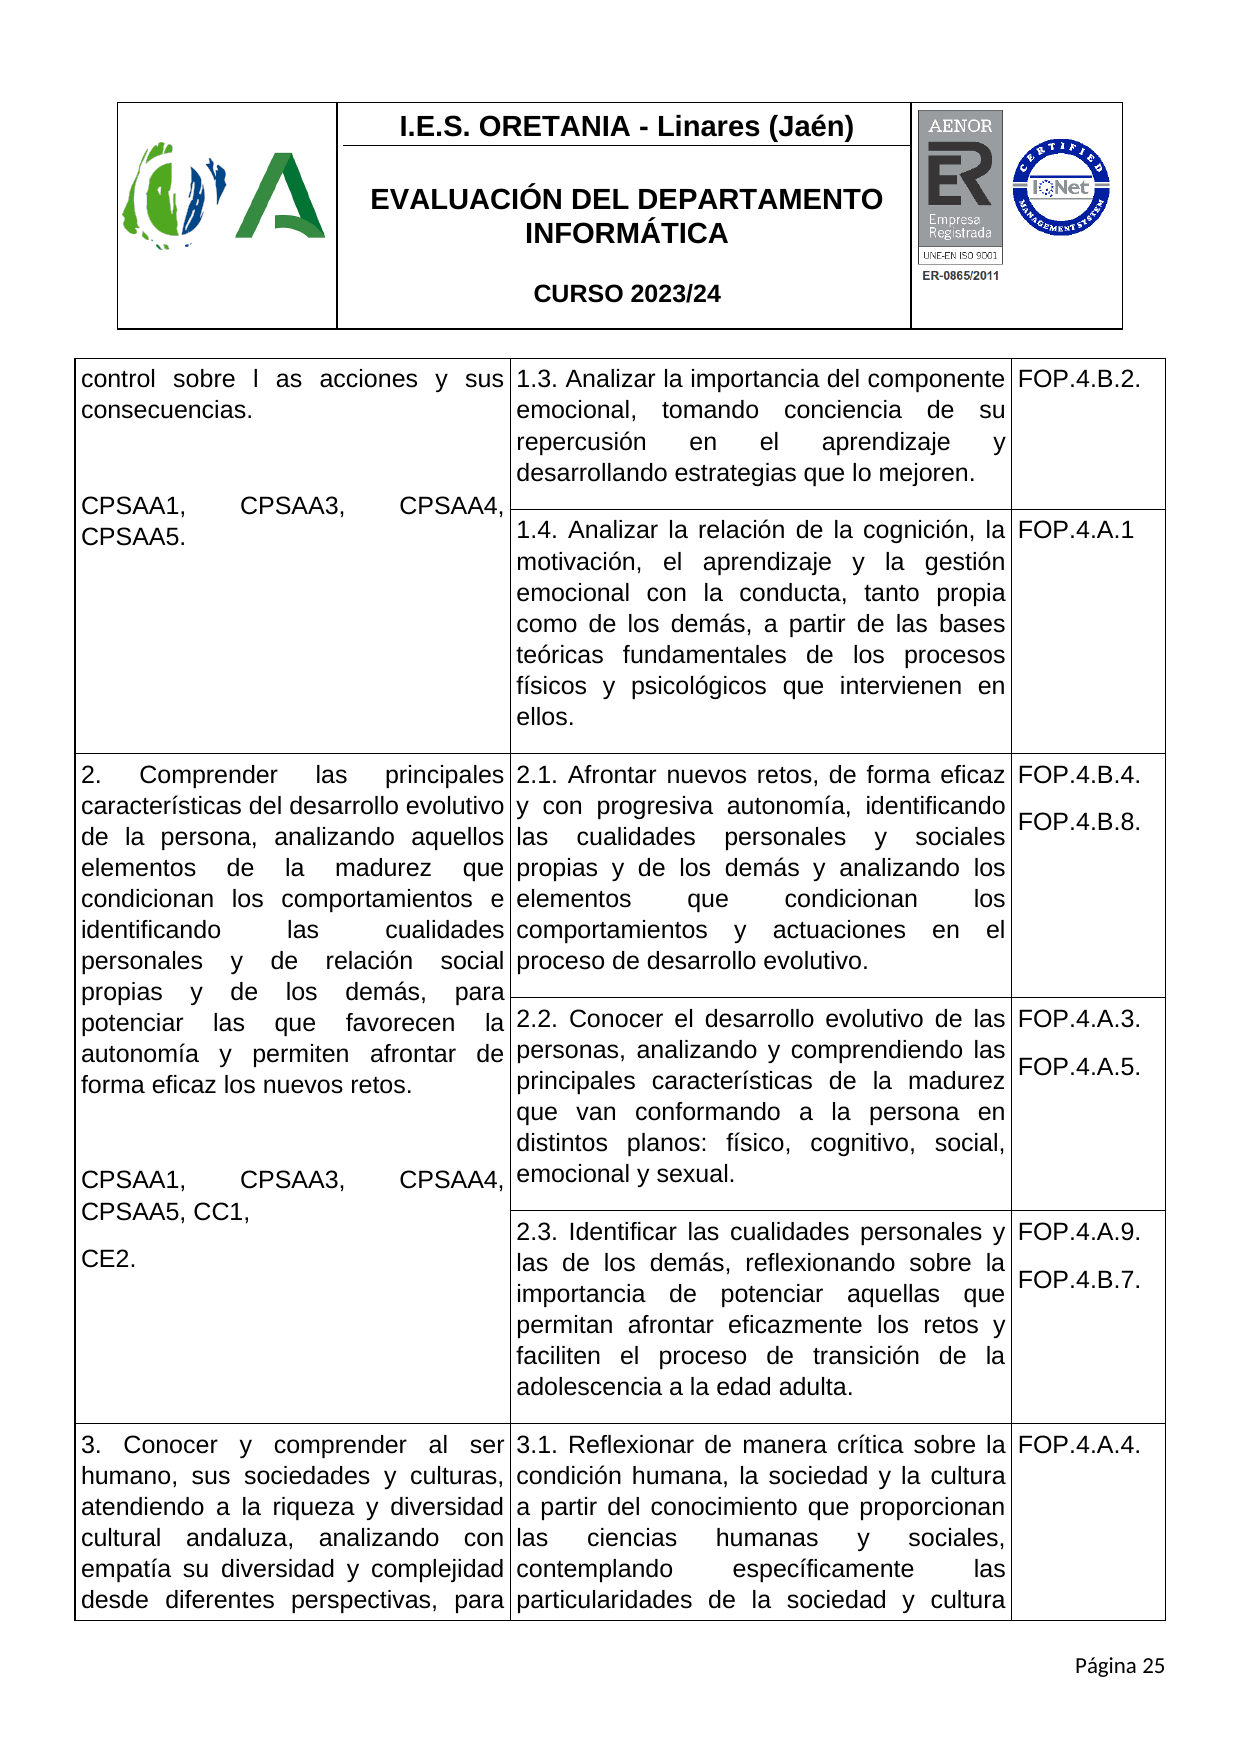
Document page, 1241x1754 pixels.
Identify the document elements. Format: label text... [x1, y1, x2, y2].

table_cell FOP.4.A.4. [1012, 1424, 1165, 1620]
table_cell 2. Comprender las principales características del desarrollo evolutivo de la persona, analizando aquellos elementos de la madurez que condicionan los comportamientos e identificando las cualidades personales y de relación social propias y de los demás, para potenciar las que favorecen la autonomía y permiten afrontar de forma eficaz los nuevos retos. CPSAA1, CPSAA3, CPSAA4, CPSAA5, CC1, CE2. [76, 754, 510, 1423]
table_cell 2.3. Identificar las cualidades personales y las de los demás, reflexionando sobre la importancia de potenciar aquellas que permitan afrontar eficazmente los retos y faciliten el proceso de transición de la adolescencia a la edad adulta. [511, 1211, 1011, 1423]
table_cell FOP.4.B.2. [1012, 359, 1165, 509]
table_cell 1.4. Analizar la relación de la cognición, la motivación, el aprendizaje y la gestión emocional con la conducta, tanto propia como de los demás, a partir de las bases teóricas fundamentales de los procesos físicos y psicológicos que intervienen en ellos. [511, 510, 1011, 753]
table_cell 2.2. Conocer el desarrollo evolutivo de las personas, analizando y comprendiendo las principales características de la madurez que van conformando a la persona en distintos planos: físico, cognitivo, social, emocional y sexual. [511, 998, 1011, 1210]
picture [916, 109, 1111, 286]
table_cell FOP.4.A.9. FOP.4.B.7. [1012, 1211, 1165, 1423]
table_cell FOP.4.A.3. FOP.4.A.5. [1012, 998, 1165, 1210]
table_cell FOP.4.B.4. FOP.4.B.8. [1012, 754, 1165, 997]
table_cell 3.1. Reflexionar de manera crítica sobre la condición humana, la sociedad y la cultura a partir del conocimiento que proporcionan las ciencias humanas y sociales, contemplando específicamente las particularidades de la sociedad y cultura [511, 1424, 1011, 1620]
table_cell FOP.4.A.1 [1012, 510, 1165, 753]
picture [120, 142, 333, 251]
table_cell 1.3. Analizar la importancia del componente emocional, tomando conciencia de su repercusión en el aprendizaje y desarrollando estrategias que lo mejoren. [511, 359, 1011, 509]
table_cell 3. Conocer y comprender al ser humano, sus sociedades y culturas, atendiendo a la riqueza y diversidad cultural andaluza, analizando con empatía su diversidad y complejidad desde diferentes perspectivas, para [76, 1424, 510, 1620]
table_cell 2.1. Afrontar nuevos retos, de forma eficaz y con progresiva autonomía, identificando las cualidades personales y sociales propias y de los demás y analizando los elementos que condicionan los comportamientos y actuaciones en el proceso de desarrollo evolutivo. [511, 754, 1011, 997]
